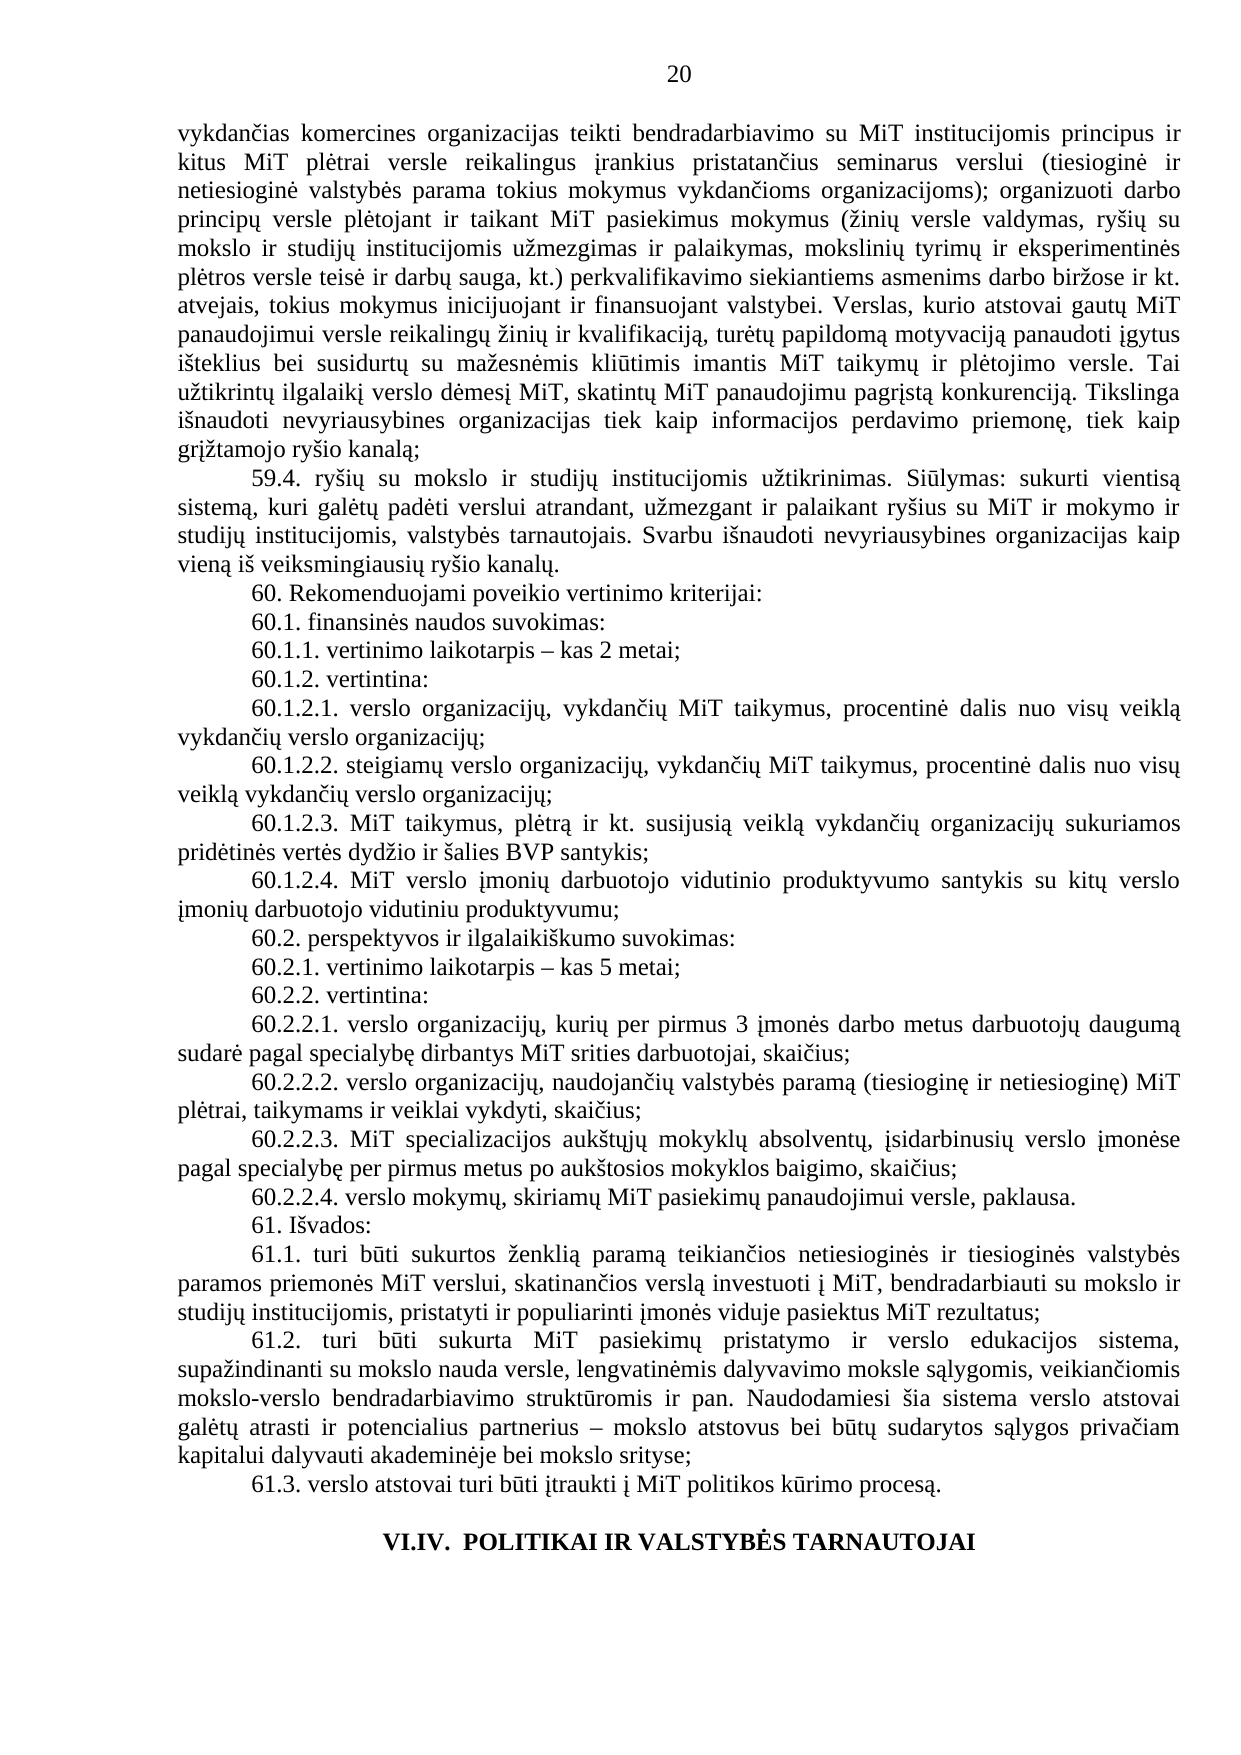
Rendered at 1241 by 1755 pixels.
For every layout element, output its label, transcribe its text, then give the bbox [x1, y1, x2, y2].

text 60.1.2. vertintina: [177, 664, 1181, 693]
text 59.4. ryšių su mokslo ir studijų institucijomis užtikrinimas. Siūlymas: sukurti vientisą sistemą, kuri galėtų padėti verslui atrandant, užmezgant ir palaikant ryšius su MiT ir mokymo ir studijų institucijomis, valstybės tarnautojais. Svarbu išnaudoti nevyriausybines organizacijas kaip vieną iš veiksmingiausių ryšio kanalų. [177, 463, 1181, 578]
text 60.2. perspektyvos ir ilgalaikiškumo suvokimas: [177, 923, 1181, 952]
text 60.2.2.1. verslo organizacijų, kurių per pirmus 3 įmonės darbo metus darbuotojų daugumą sudarė pagal specialybę dirbantys MiT srities darbuotojai, skaičius; [177, 1009, 1181, 1067]
text vykdančias komercines organizacijas teikti bendradarbiavimo su MiT institucijomis principus ir kitus MiT plėtrai versle reikalingus įrankius pristatančius seminarus verslui (tiesioginė ir netiesioginė valstybės parama tokius mokymus vykdančioms organizacijoms); organizuoti darbo principų versle plėtojant ir taikant MiT pasiekimus mokymus (žinių versle valdymas, ryšių su mokslo ir studijų institucijomis užmezgimas ir palaikymas, mokslinių tyrimų ir eksperimentinės plėtros versle teisė ir darbų sauga, kt.) perkvalifikavimo siekiantiems asmenims darbo biržose ir kt. atvejais, tokius mokymus inicijuojant ir finansuojant valstybei. Verslas, kurio atstovai gautų MiT panaudojimui versle reikalingų žinių ir kvalifikaciją, turėtų papildomą motyvaciją panaudoti įgytus išteklius bei susidurtų su mažesnėmis kliūtimis imantis MiT taikymų ir plėtojimo versle. Tai užtikrintų ilgalaikį verslo dėmesį MiT, skatintų MiT panaudojimu pagrįstą konkurenciją. Tikslinga išnaudoti nevyriausybines organizacijas tiek kaip informacijos perdavimo priemonę, tiek kaip grįžtamojo ryšio kanalą; [177, 118, 1181, 463]
text 60.1.2.4. MiT verslo įmonių darbuotojo vidutinio produktyvumo santykis su kitų verslo įmonių darbuotojo vidutiniu produktyvumu; [177, 866, 1181, 923]
text 60.2.1. vertinimo laikotarpis – kas 5 metai; [177, 952, 1181, 981]
text 61.3. verslo atstovai turi būti įtraukti į MiT politikos kūrimo procesą. [177, 1469, 1181, 1498]
text 60.2.2.4. verslo mokymų, skiriamų MiT pasiekimų panaudojimui versle, paklausa. [177, 1182, 1181, 1211]
text 61.2. turi būti sukurta MiT pasiekimų pristatymo ir verslo edukacijos sistema, supažindinanti su mokslo nauda versle, lengvatinėmis dalyvavimo moksle sąlygomis, veikiančiomis mokslo-verslo bendradarbiavimo struktūromis ir pan. Naudodamiesi šia sistema verslo atstovai galėtų atrasti ir potencialius partnerius – mokslo atstovus bei būtų sudarytos sąlygos privačiam kapitalui dalyvauti akademinėje bei mokslo srityse; [177, 1326, 1181, 1469]
text VI.IV. POLITIKAI IR VALSTYBĖS TARNAUTOJAI [177, 1527, 1181, 1556]
text 60.2.2.3. MiT specializacijos aukštųjų mokyklų absolventų, įsidarbinusių verslo įmonėse pagal specialybę per pirmus metus po aukštosios mokyklos baigimo, skaičius; [177, 1124, 1181, 1182]
text 60.1.2.2. steigiamų verslo organizacijų, vykdančių MiT taikymus, procentinė dalis nuo visų veiklą vykdančių verslo organizacijų; [177, 751, 1181, 808]
text 60.2.2. vertintina: [177, 981, 1181, 1009]
text 61.1. turi būti sukurtos ženklią paramą teikiančios netiesioginės ir tiesioginės valstybės paramos priemonės MiT verslui, skatinančios verslą investuoti į MiT, bendradarbiauti su mokslo ir studijų institucijomis, pristatyti ir populiarinti įmonės viduje pasiektus MiT rezultatus; [177, 1239, 1181, 1326]
text 60.1.2.3. MiT taikymus, plėtrą ir kt. susijusią veiklą vykdančių organizacijų sukuriamos pridėtinės vertės dydžio ir šalies BVP santykis; [177, 808, 1181, 866]
text 60.1. finansinės naudos suvokimas: [177, 607, 1181, 636]
text 60.1.1. vertinimo laikotarpis – kas 2 metai; [177, 636, 1181, 664]
text 60.1.2.1. verslo organizacijų, vykdančių MiT taikymus, procentinė dalis nuo visų veiklą vykdančių verslo organizacijų; [177, 693, 1181, 751]
text 60. Rekomenduojami poveikio vertinimo kriterijai: [177, 578, 1181, 607]
text 60.2.2.2. verslo organizacijų, naudojančių valstybės paramą (tiesioginę ir netiesioginę) MiT plėtrai, taikymams ir veiklai vykdyti, skaičius; [177, 1067, 1181, 1124]
text 61. Išvados: [177, 1211, 1181, 1239]
